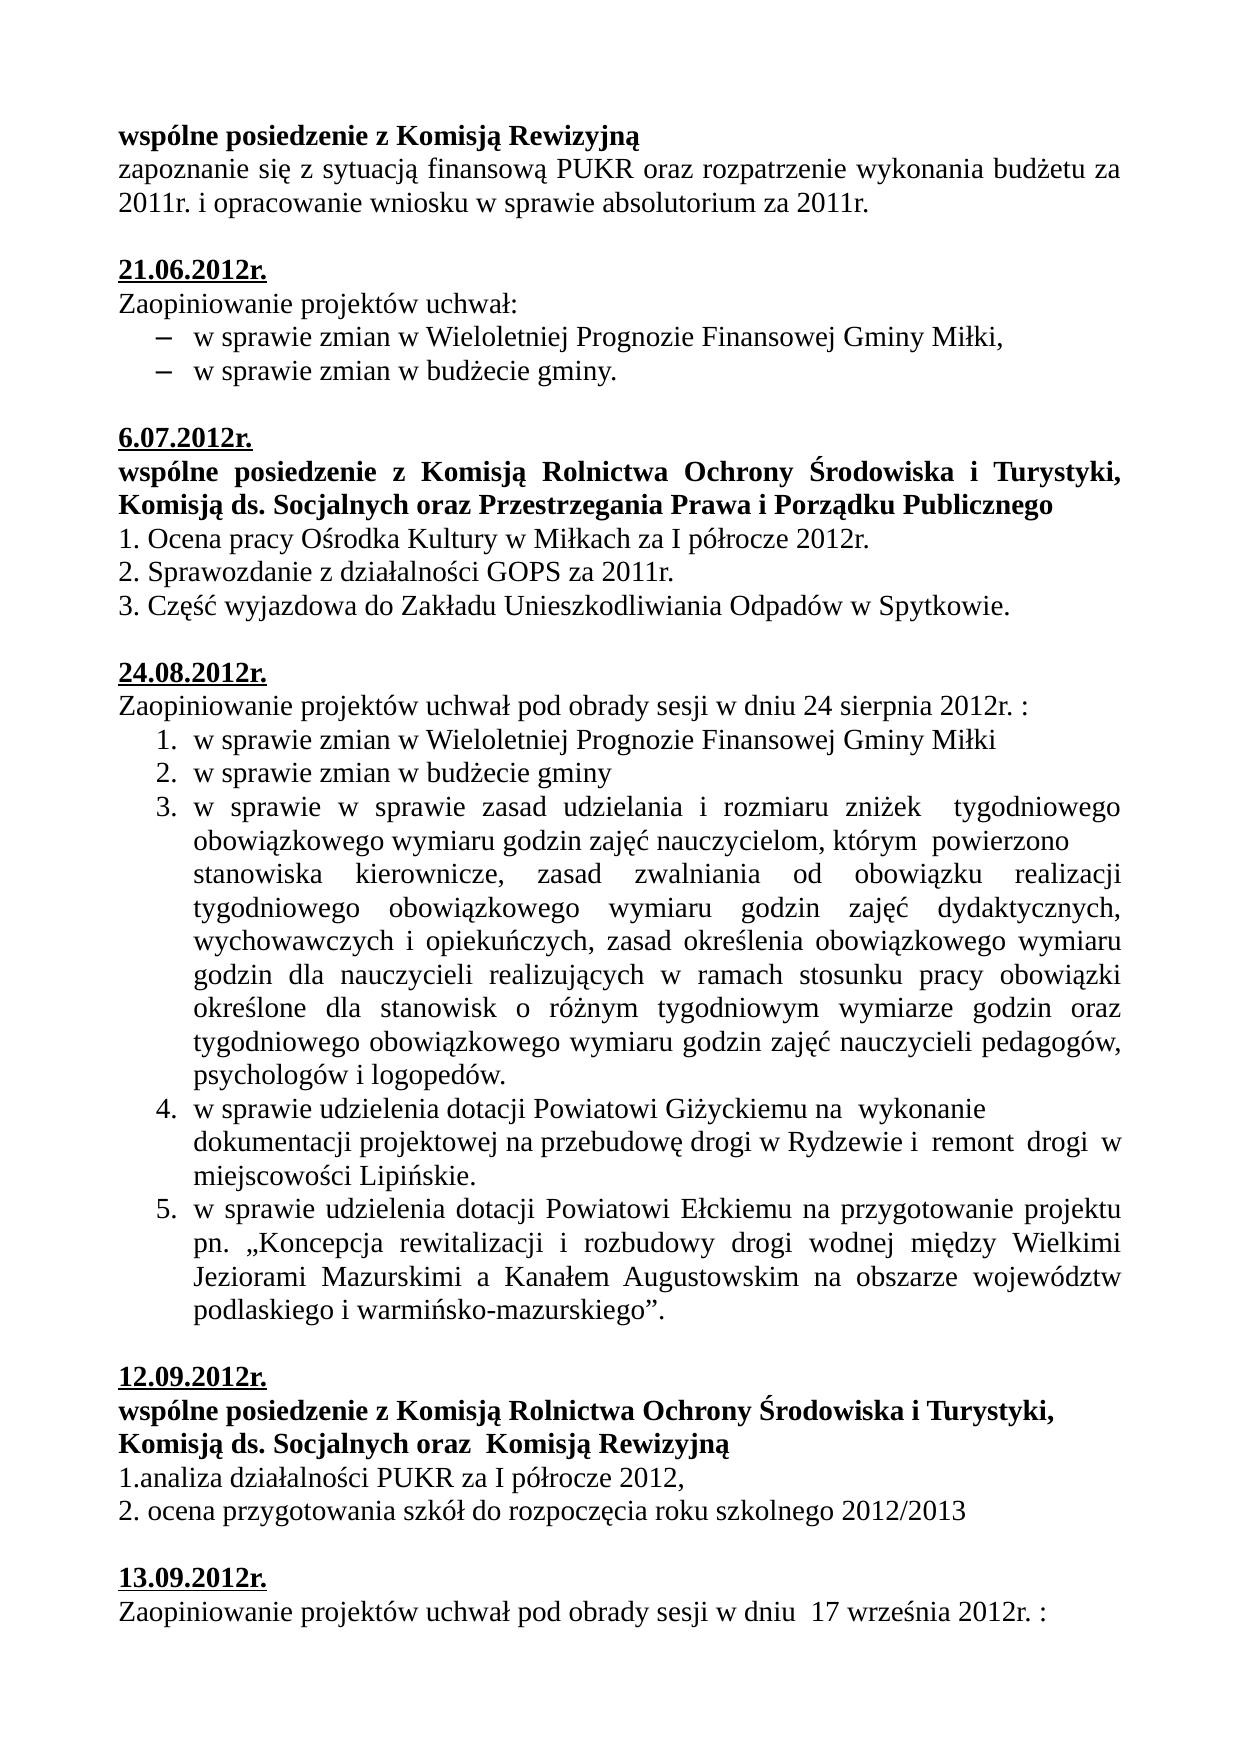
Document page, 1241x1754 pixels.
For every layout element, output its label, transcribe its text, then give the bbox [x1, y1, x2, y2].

text wspólne posiedzenie z Komisją Rewizyjną [118, 118, 1122, 152]
list w sprawie w sprawie zasad udzielania i rozmiaru zniżek tygodniowego obowiązkowego wymiaru godzin zajęć nauczycielom, którym powierzono stanowiska kierownicze, zasad zwalniania od obowiązku realizacji tygodniowego obowiązkowego wymiaru godzin zajęć dydaktycznych, wychowawczych i opiekuńczych, zasad określenia obowiązkowego wymiaru godzin dla nauczycieli realizujących w ramach stosunku pracy obowiązki określone dla stanowisk o różnym tygodniowym wymiarze godzin oraz tygodniowego obowiązkowego wymiaru godzin zajęć nauczycieli pedagogów, psychologów i logopedów. [156, 789, 1122, 1091]
text 6.07.2012r. [118, 420, 1122, 454]
text wspólne posiedzenie z Komisją Rolnictwa Ochrony Środowiska i Turystyki, Komisją ds. Socjalnych oraz Przestrzegania Prawa i Porządku Publicznego [118, 454, 1122, 521]
text zapoznanie się z sytuacją finansową PUKR oraz rozpatrzenie wykonania budżetu za 2011r. i opracowanie wniosku w sprawie absolutorium za 2011r. [118, 152, 1122, 219]
text Zaopiniowanie projektów uchwał pod obrady sesji w dniu 17 września 2012r. : [118, 1594, 1122, 1628]
text 2. ocena przygotowania szkół do rozpoczęcia roku szkolnego 2012/2013 [118, 1493, 1122, 1527]
list w sprawie zmian w budżecie gminy [156, 756, 1122, 789]
list w sprawie zmian w Wieloletniej Prognozie Finansowej Gminy Miłki [156, 722, 1122, 756]
text 21.06.2012r. [118, 252, 1122, 286]
text 24.08.2012r. [118, 655, 1122, 688]
list w sprawie udzielenia dotacji Powiatowi Giżyckiemu na wykonanie dokumentacji projektowej na przebudowę drogi w Rydzewie i remont drogi w miejscowości Lipińskie. [156, 1091, 1122, 1192]
text 13.09.2012r. [118, 1561, 1122, 1594]
text 2. Sprawozdanie z działalności GOPS za 2011r. [118, 554, 1122, 588]
list w sprawie zmian w budżecie gminy. [156, 353, 1122, 387]
list w sprawie udzielenia dotacji Powiatowi Ełckiemu na przygotowanie projektu pn. „Koncepcja rewitalizacji i rozbudowy drogi wodnej między Wielkimi Jeziorami Mazurskimi a Kanałem Augustowskim na obszarze województw podlaskiego i warmińsko-mazurskiego”. [156, 1192, 1122, 1326]
text 3. Część wyjazdowa do Zakładu Unieszkodliwiania Odpadów w Spytkowie. [118, 588, 1122, 621]
text 1. Ocena pracy Ośrodka Kultury w Miłkach za I półrocze 2012r. [118, 521, 1122, 554]
text wspólne posiedzenie z Komisją Rolnictwa Ochrony Środowiska i Turystyki, Komisją ds. Socjalnych oraz Komisją Rewizyjną [118, 1393, 1122, 1460]
text 12.09.2012r. [118, 1359, 1122, 1393]
text Zaopiniowanie projektów uchwał pod obrady sesji w dniu 24 sierpnia 2012r. : [118, 688, 1122, 722]
text 1.analiza działalności PUKR za I półrocze 2012, [118, 1460, 1122, 1493]
list w sprawie zmian w Wieloletniej Prognozie Finansowej Gminy Miłki, [156, 319, 1122, 353]
text Zaopiniowanie projektów uchwał: [118, 286, 1122, 319]
